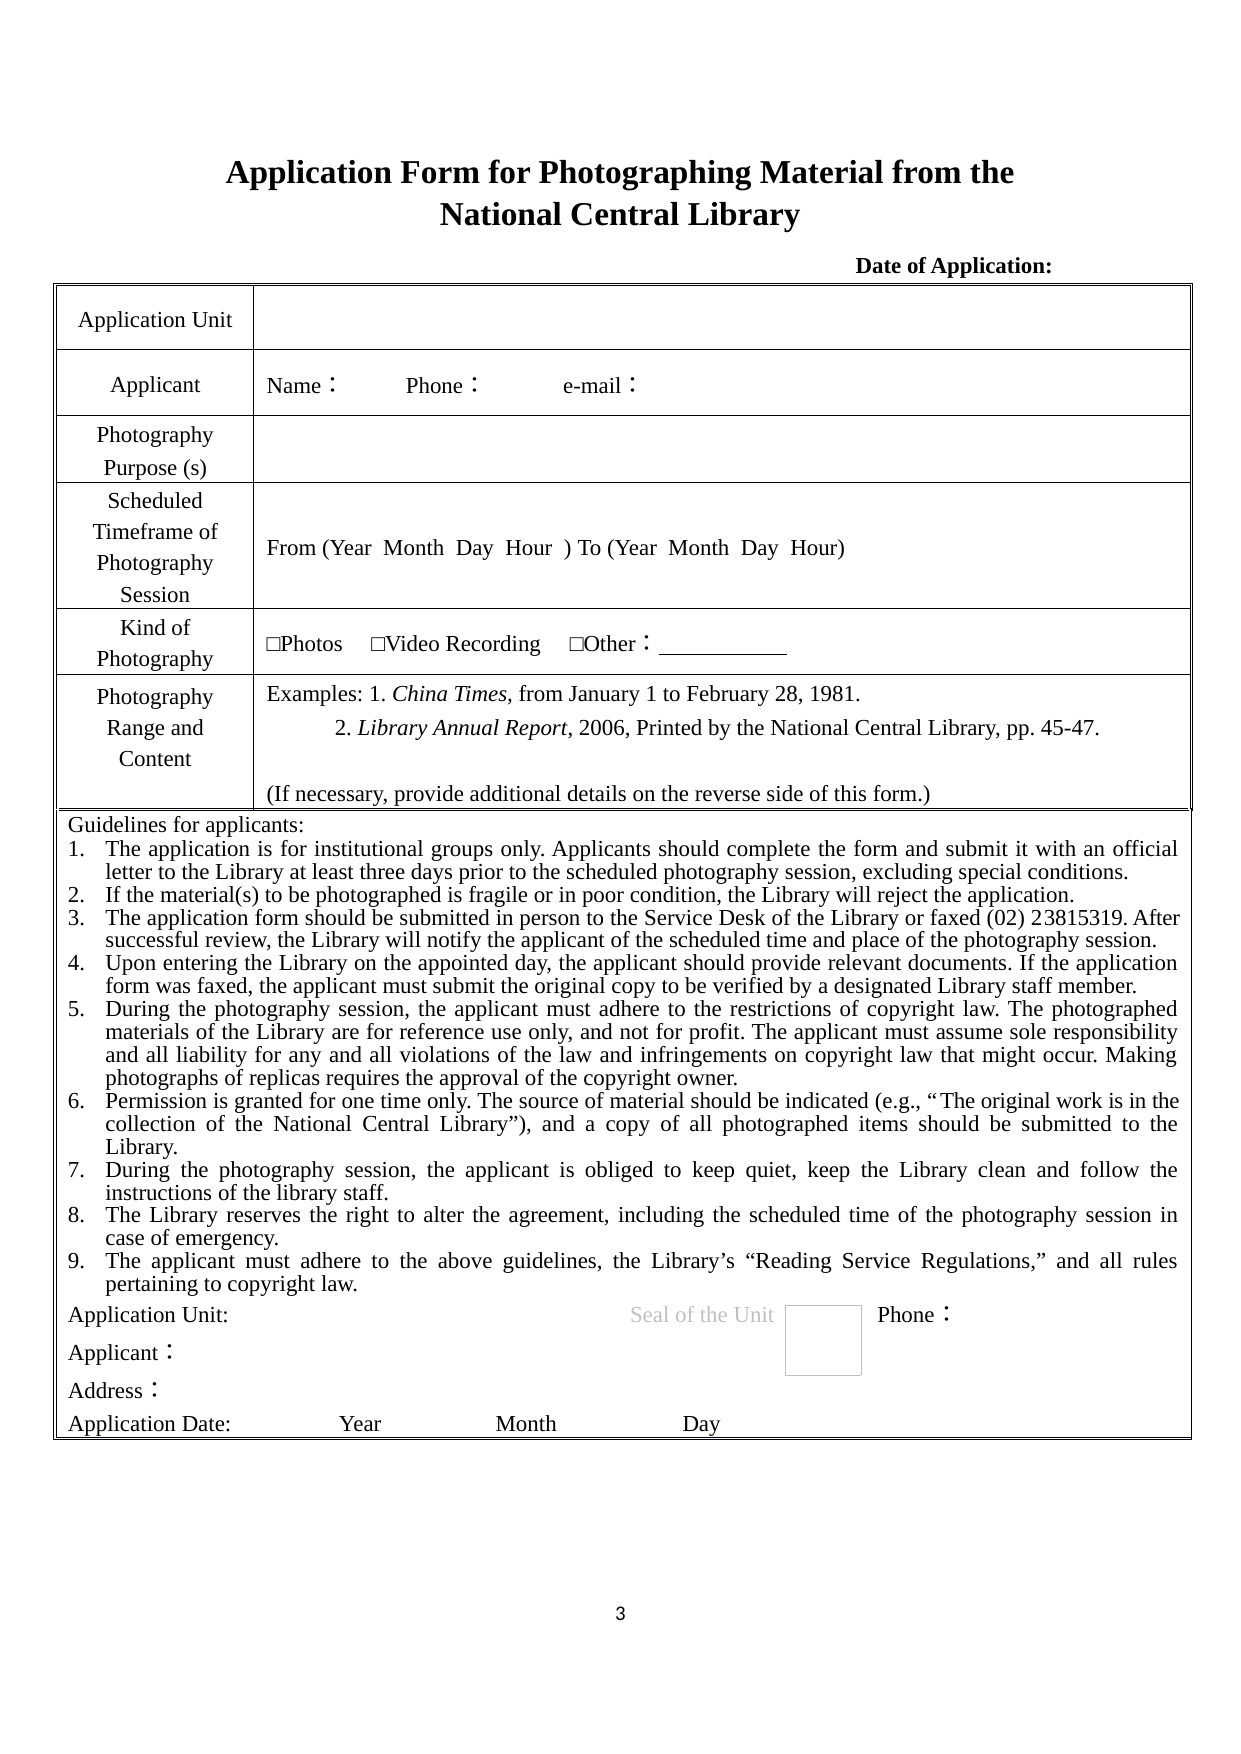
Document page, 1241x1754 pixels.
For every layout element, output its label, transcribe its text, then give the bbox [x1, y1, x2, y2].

text Application Form for Photographing Material from the National Central Library [187, 150, 1053, 233]
table_cell Applicant [57, 350, 253, 414]
text Date of Application: [187, 233, 1053, 283]
table_cell Examples: 1. China Times, from January 1 to February 28, 1981. 2. Library Annual Report, 2006, Printed by the National Central Library, pp. 45-47. (If necessary, provide additional details on the reverse side of this form.) [254, 675, 1190, 808]
table_cell Photography Purpose (s) [57, 416, 253, 482]
table_cell Name： Phone： e-mail： [254, 350, 1190, 414]
table_header [254, 286, 1190, 349]
table_cell [254, 416, 1190, 482]
table_cell Scheduled Timeframe of Photography Session [57, 483, 253, 608]
table_cell □Photos □Video Recording □Other： [254, 609, 1190, 674]
table_cell Guidelines for applicants: The application is for institutional groups only. Applicants should complete the form and submit it with an official letter to the Library at least three days prior to the scheduled photography session, excluding special conditions. If the material(s) to be photographed is fragile or in poor condition, the Library will reject the application. The application form should be submitted in person to the Service Desk of the Library or faxed (02) 23815319. After successful review, the Library will notify the applicant of the scheduled time and place of the photography session. Upon entering the Library on the appointed day, the applicant should provide relevant documents. If the application form was faxed, the applicant must submit the original copy to be verified by a designated Library staff member. During the photography session, the applicant must adhere to the restrictions of copyright law. The photographed materials of the Library are for reference use only, and not for profit. The applicant must assume sole responsibility and all liability for any and all violations of the law and infringements on copyright law that might occur. Making photographs of replicas requires the approval of the copyright owner. Permission is granted for one time only. The source of material should be indicated (e.g., “The original work is in the collection of the National Central Library”), and a copy of all photographed items should be submitted to the Library. During the photography session, the applicant is obliged to keep quiet, keep the Library clean and follow the instructions of the library staff. The Library reserves the right to alter the agreement, including the scheduled time of the photography session in case of emergency. The applicant must adhere to the above guidelines, the Library’s “Reading Service Regulations,” and all rules pertaining to copyright law. Application Unit: Seal of the Unit Phone： Applicant： Address： Application Date: Year Month Day [55, 808, 1191, 1437]
table_cell Photography Range and Content [57, 675, 253, 808]
table_cell From (Year Month Day Hour ) To (Year Month Day Hour) [254, 483, 1190, 608]
table_cell Kind of Photography [57, 609, 253, 674]
table_header Application Unit [57, 286, 253, 349]
